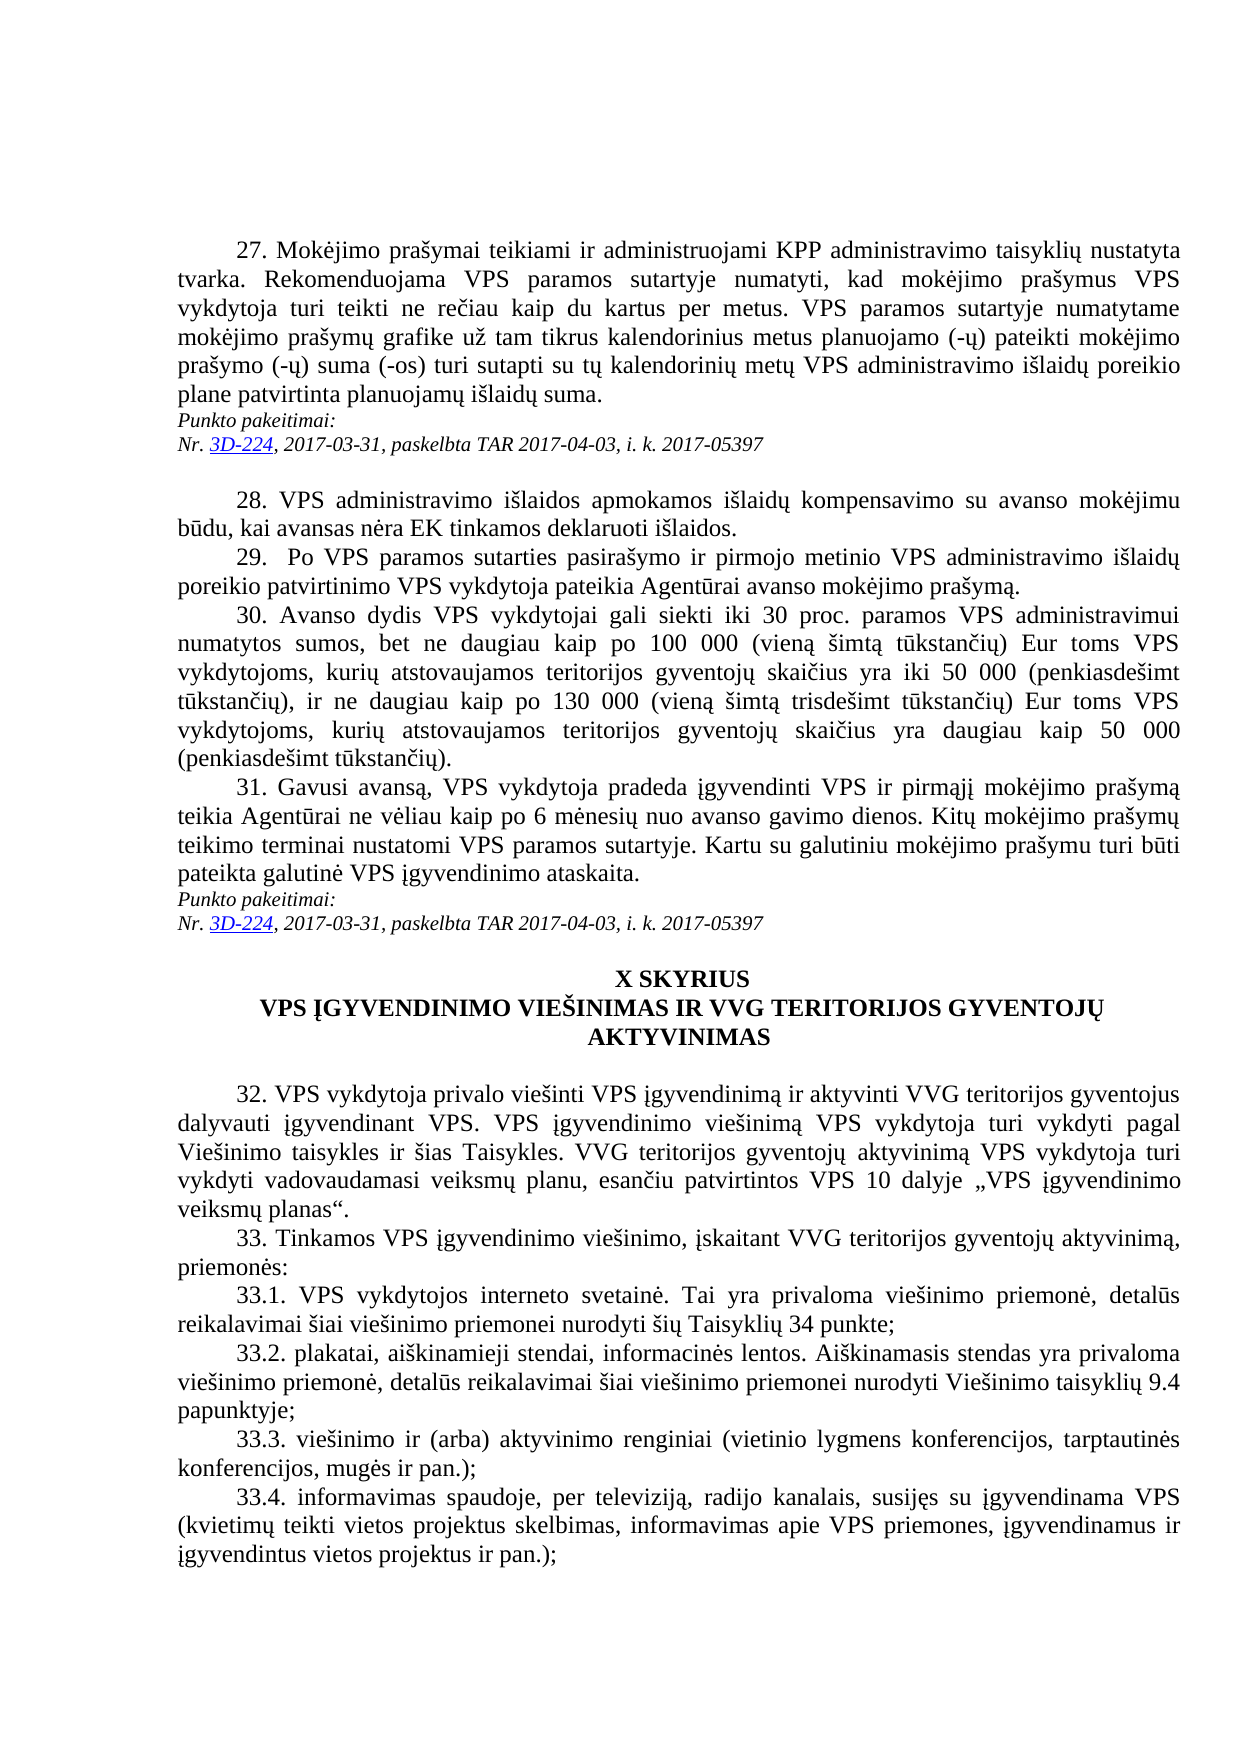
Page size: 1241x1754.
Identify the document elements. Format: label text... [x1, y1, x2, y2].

text 32. VPS vykdytoja privalo viešinti VPS įgyvendinimą ir aktyvinti VVG teritorijos gyventojus dalyvauti įgyvendinant VPS. VPS įgyvendinimo viešinimą VPS vykdytoja turi vykdyti pagal Viešinimo taisykles ir šias Taisykles. VVG teritorijos gyventojų aktyvinimą VPS vykdytoja turi vykdyti vadovaudamasi veiksmų planu, esančiu patvirtintos VPS 10 dalyje „VPS įgyvendinimo veiksmų planas“. [177, 1079, 1181, 1223]
text VPS ĮGYVENDINIMO VIEŠINIMAS IR VVG TERITORIJOS GYVENTOJŲ AKTYVINIMAS [177, 993, 1181, 1050]
text Punkto pakeitimai: [177, 408, 1181, 432]
text 28. VPS administravimo išlaidos apmokamos išlaidų kompensavimo su avanso mokėjimu būdu, kai avansas nėra EK tinkamos deklaruoti išlaidos. [177, 485, 1181, 542]
text 33. Tinkamos VPS įgyvendinimo viešinimo, įskaitant VVG teritorijos gyventojų aktyvinimą, priemonės: [177, 1223, 1181, 1280]
text Nr. 3D-224, 2017-03-31, paskelbta TAR 2017-04-03, i. k. 2017-05397 [177, 432, 1181, 456]
text 31. Gavusi avansą, VPS vykdytoja pradeda įgyvendinti VPS ir pirmąjį mokėjimo prašymą teikia Agentūrai ne vėliau kaip po 6 mėnesių nuo avanso gavimo dienos. Kitų mokėjimo prašymų teikimo terminai nustatomi VPS paramos sutartyje. Kartu su galutiniu mokėjimo prašymu turi būti pateikta galutinė VPS įgyvendinimo ataskaita. [177, 772, 1181, 887]
text Punkto pakeitimai: [177, 887, 1181, 911]
text 27. Mokėjimo prašymai teikiami ir administruojami KPP administravimo taisyklių nustatyta tvarka. Rekomenduojama VPS paramos sutartyje numatyti, kad mokėjimo prašymus VPS vykdytoja turi teikti ne rečiau kaip du kartus per metus. VPS paramos sutartyje numatytame mokėjimo prašymų grafike už tam tikrus kalendorinius metus planuojamo (-ų) pateikti mokėjimo prašymo (-ų) suma (-os) turi sutapti su tų kalendorinių metų VPS administravimo išlaidų poreikio plane patvirtinta planuojamų išlaidų suma. [177, 235, 1181, 408]
text Nr. 3D-224, 2017-03-31, paskelbta TAR 2017-04-03, i. k. 2017-05397 [177, 911, 1181, 935]
text 33.4. informavimas spaudoje, per televiziją, radijo kanalais, susijęs su įgyvendinama VPS (kvietimų teikti vietos projektus skelbimas, informavimas apie VPS priemones, įgyvendinamus ir įgyvendintus vietos projektus ir pan.); [177, 1482, 1181, 1568]
text 33.3. viešinimo ir (arba) aktyvinimo renginiai (vietinio lygmens konferencijos, tarptautinės konferencijos, mugės ir pan.); [177, 1424, 1181, 1482]
text 29. Po VPS paramos sutarties pasirašymo ir pirmojo metinio VPS administravimo išlaidų poreikio patvirtinimo VPS vykdytoja pateikia Agentūrai avanso mokėjimo prašymą. [177, 542, 1181, 600]
text 33.2. plakatai, aiškinamieji stendai, informacinės lentos. Aiškinamasis stendas yra privaloma viešinimo priemonė, detalūs reikalavimai šiai viešinimo priemonei nurodyti Viešinimo taisyklių 9.4 papunktyje; [177, 1338, 1181, 1424]
text 30. Avanso dydis VPS vykdytojai gali siekti iki 30 proc. paramos VPS administravimui numatytos sumos, bet ne daugiau kaip po 100 000 (vieną šimtą tūkstančių) Eur toms VPS vykdytojoms, kurių atstovaujamos teritorijos gyventojų skaičius yra iki 50 000 (penkiasdešimt tūkstančių), ir ne daugiau kaip po 130 000 (vieną šimtą trisdešimt tūkstančių) Eur toms VPS vykdytojoms, kurių atstovaujamos teritorijos gyventojų skaičius yra daugiau kaip 50 000 (penkiasdešimt tūkstančių). [177, 600, 1181, 772]
text 33.1. VPS vykdytojos interneto svetainė. Tai yra privaloma viešinimo priemonė, detalūs reikalavimai šiai viešinimo priemonei nurodyti šių Taisyklių 34 punkte; [177, 1280, 1181, 1338]
text X SKYRIUS [177, 964, 1181, 993]
